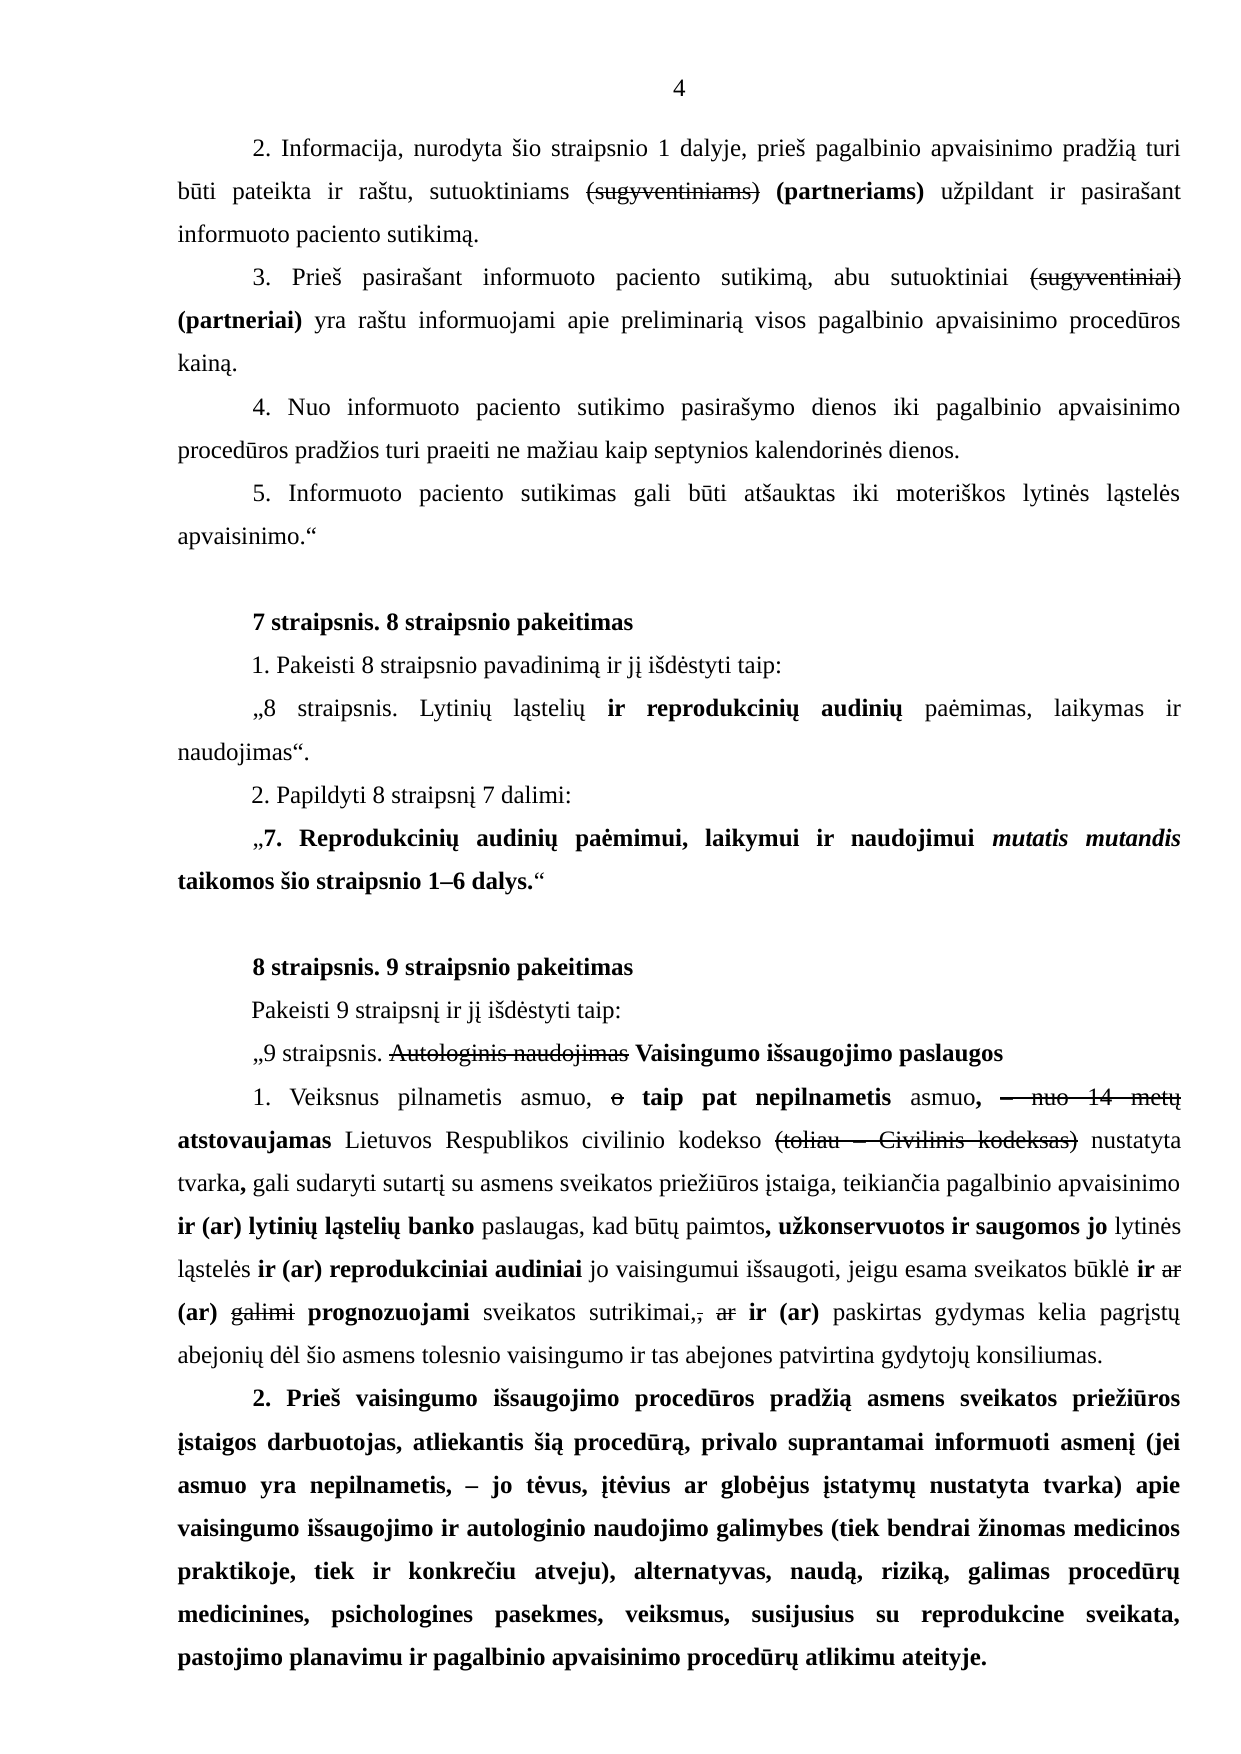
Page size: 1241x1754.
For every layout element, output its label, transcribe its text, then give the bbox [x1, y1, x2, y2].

text 2. Informacija, nurodyta šio straipsnio 1 dalyje, prieš pagalbinio apvaisinimo pradžią turi būti pateikta ir raštu, sutuoktiniams (sugyventiniams) (partneriams) užpildant ir pasirašant informuoto paciento sutikimą. [177, 133, 1181, 248]
text 5. Informuoto paciento sutikimas gali būti atšauktas iki moteriškos lytinės ląstelės apvaisinimo.“ [177, 478, 1181, 550]
text Pakeisti 9 straipsnį ir jį išdėstyti taip: [177, 995, 1181, 1024]
text „7. Reprodukcinių audinių paėmimui, laikymui ir naudojimui mutatis mutandis taikomos šio straipsnio 1–6 dalys.“ [177, 823, 1181, 895]
text 8 straipsnis. 9 straipsnio pakeitimas [177, 952, 1181, 981]
text 2. Prieš vaisingumo išsaugojimo procedūros pradžią asmens sveikatos priežiūros įstaigos darbuotojas, atliekantis šią procedūrą, privalo suprantamai informuoti asmenį (jei asmuo yra nepilnametis, – jo tėvus, įtėvius ar globėjus įstatymų nustatyta tvarka) apie vaisingumo išsaugojimo ir autologinio naudojimo galimybes (tiek bendrai žinomas medicinos praktikoje, tiek ir konkrečiu atveju), alternatyvas, naudą, riziką, galimas procedūrų medicinines, psichologines pasekmes, veiksmus, susijusius su reprodukcine sveikata, pastojimo planavimu ir pagalbinio apvaisinimo procedūrų atlikimu ateityje. [177, 1383, 1181, 1671]
text 4. Nuo informuoto paciento sutikimo pasirašymo dienos iki pagalbinio apvaisinimo procedūros pradžios turi praeiti ne mažiau kaip septynios kalendorinės dienos. [177, 392, 1181, 463]
text 1. Veiksnus pilnametis asmuo, o taip pat nepilnametis asmuo, – nuo 14 metų atstovaujamas Lietuvos Respublikos civilinio kodekso (toliau – Civilinis kodeksas) nustatyta tvarka, gali sudaryti sutartį su asmens sveikatos priežiūros įstaiga, teikiančia pagalbinio apvaisinimo ir (ar) lytinių ląstelių banko paslaugas, kad būtų paimtos, užkonservuotos ir saugomos jo lytinės ląstelės ir (ar) reprodukciniai audiniai jo vaisingumui išsaugoti, jeigu esama sveikatos būklė ir ar (ar) galimi prognozuojami sveikatos sutrikimai,, ar ir (ar) paskirtas gydymas kelia pagrįstų abejonių dėl šio asmens tolesnio vaisingumo ir tas abejones patvirtina gydytojų konsiliumas. [177, 1082, 1181, 1369]
text „8 straipsnis. Lytinių ląstelių ir reprodukcinių audinių paėmimas, laikymas ir naudojimas“. [177, 693, 1181, 765]
text „9 straipsnis. Autologinis naudojimas Vaisingumo išsaugojimo paslaugos [177, 1038, 1181, 1067]
text 1. Pakeisti 8 straipsnio pavadinimą ir jį išdėstyti taip: [177, 650, 1181, 679]
text 2. Papildyti 8 straipsnį 7 dalimi: [177, 780, 1181, 808]
text 7 straipsnis. 8 straipsnio pakeitimas [177, 607, 1181, 636]
text 3. Prieš pasirašant informuoto paciento sutikimą, abu sutuoktiniai (sugyventiniai) (partneriai) yra raštu informuojami apie preliminarią visos pagalbinio apvaisinimo procedūros kainą. [177, 262, 1181, 377]
